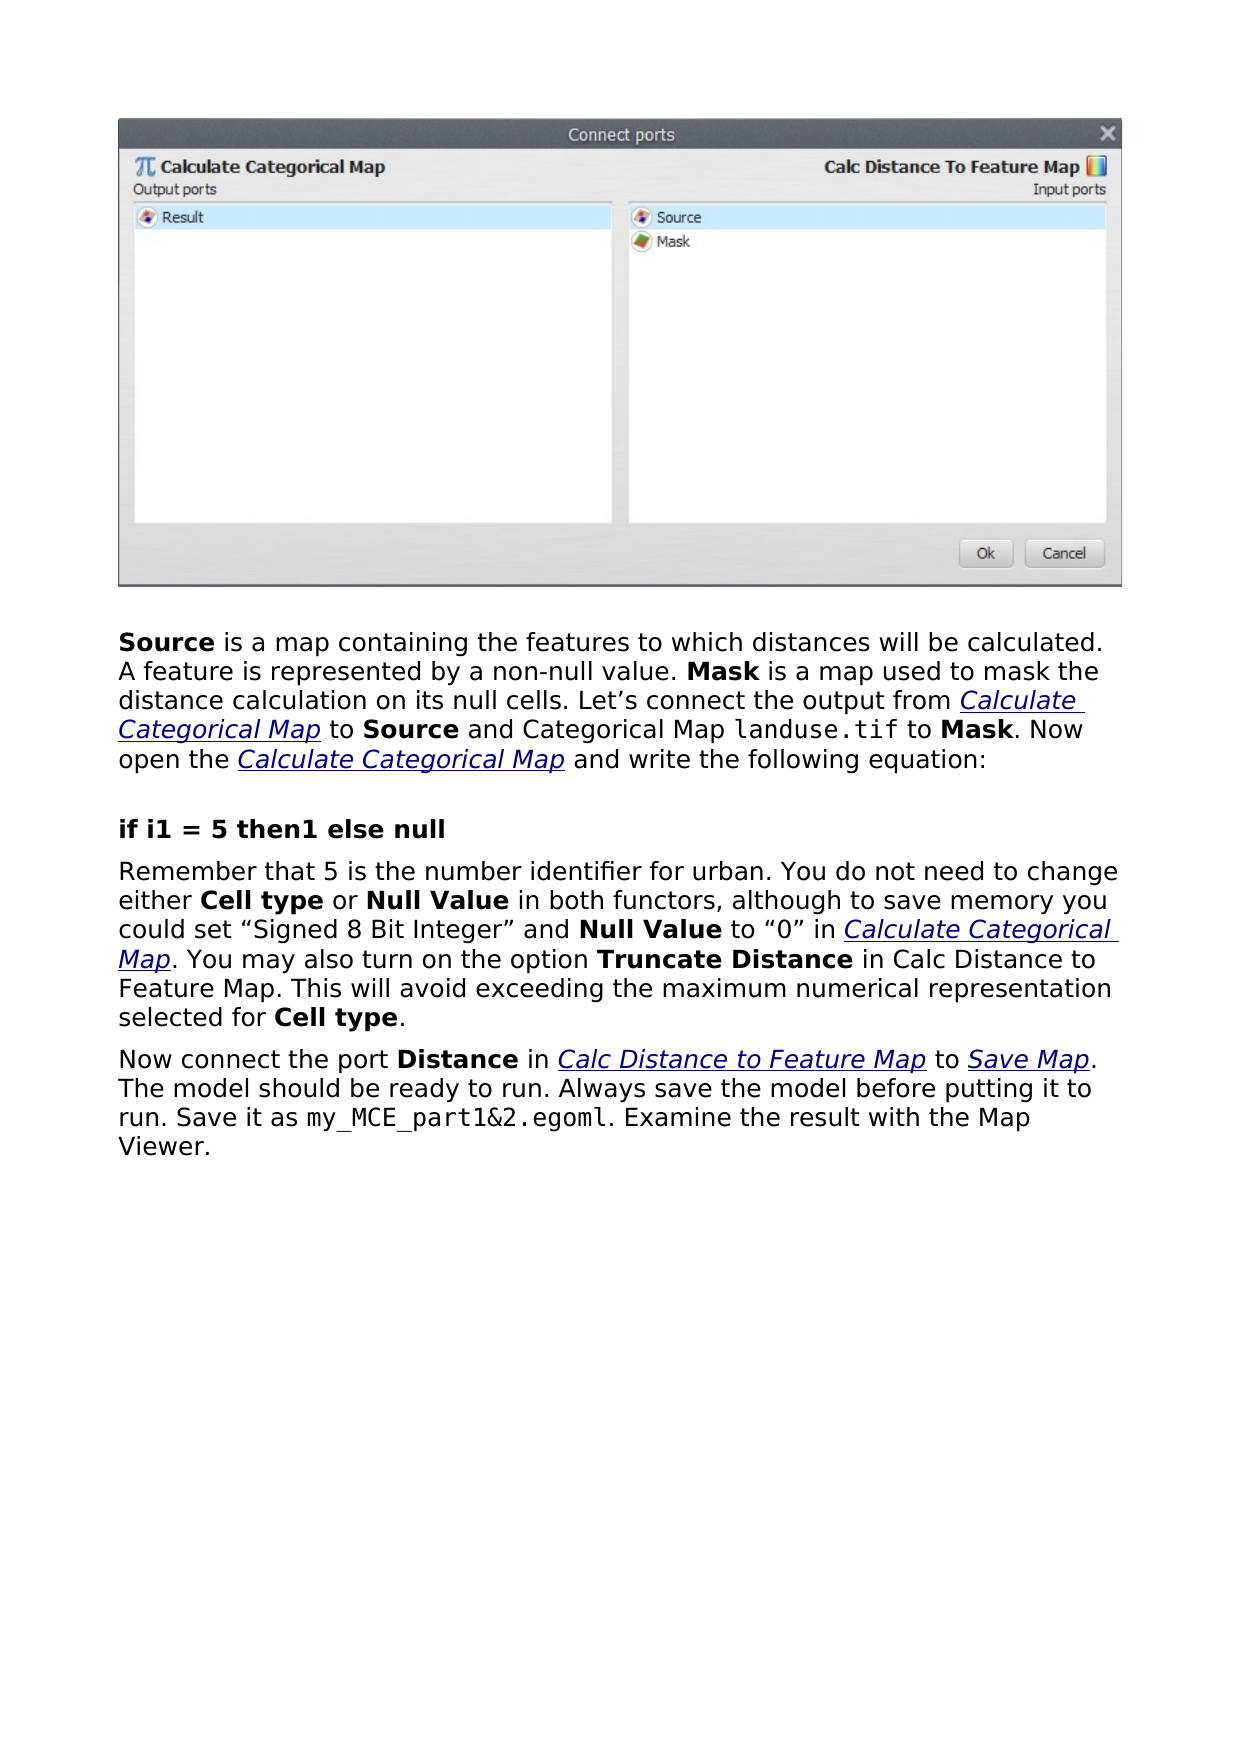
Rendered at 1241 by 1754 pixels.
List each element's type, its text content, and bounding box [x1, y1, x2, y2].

text if i1 = 5 then1 else null [118, 816, 1122, 845]
text Now connect the port Distance in Calc Distance to Feature Map to Save Map. The model should be ready to run. Always save the model before putting it to run. Save it as my_MCE_part1&2.egoml. Examine the result with the Map Viewer. [118, 1045, 1122, 1161]
picture [118, 118, 1123, 587]
text Source is a map containing the features to which distances will be calculated. A feature is represented by a non-null value. Mask is a map used to mask the distance calculation on its null cells. Let’s connect the output from Calculate Categorical Map to Source and Categorical Map landuse.tif to Mask. Now open the Calculate Categorical Map and write the following equation: [118, 628, 1122, 803]
text Remember that 5 is the number identifier for urban. You do not need to change either Cell type or Null Value in both functors, although to save memory you could set “Signed 8 Bit Integer” and Null Value to “0” in Calculate Categorical Map. You may also turn on the option Truncate Distance in Calc Distance to Feature Map. This will avoid exceeding the maximum numerical representation selected for Cell type. [118, 857, 1122, 1032]
